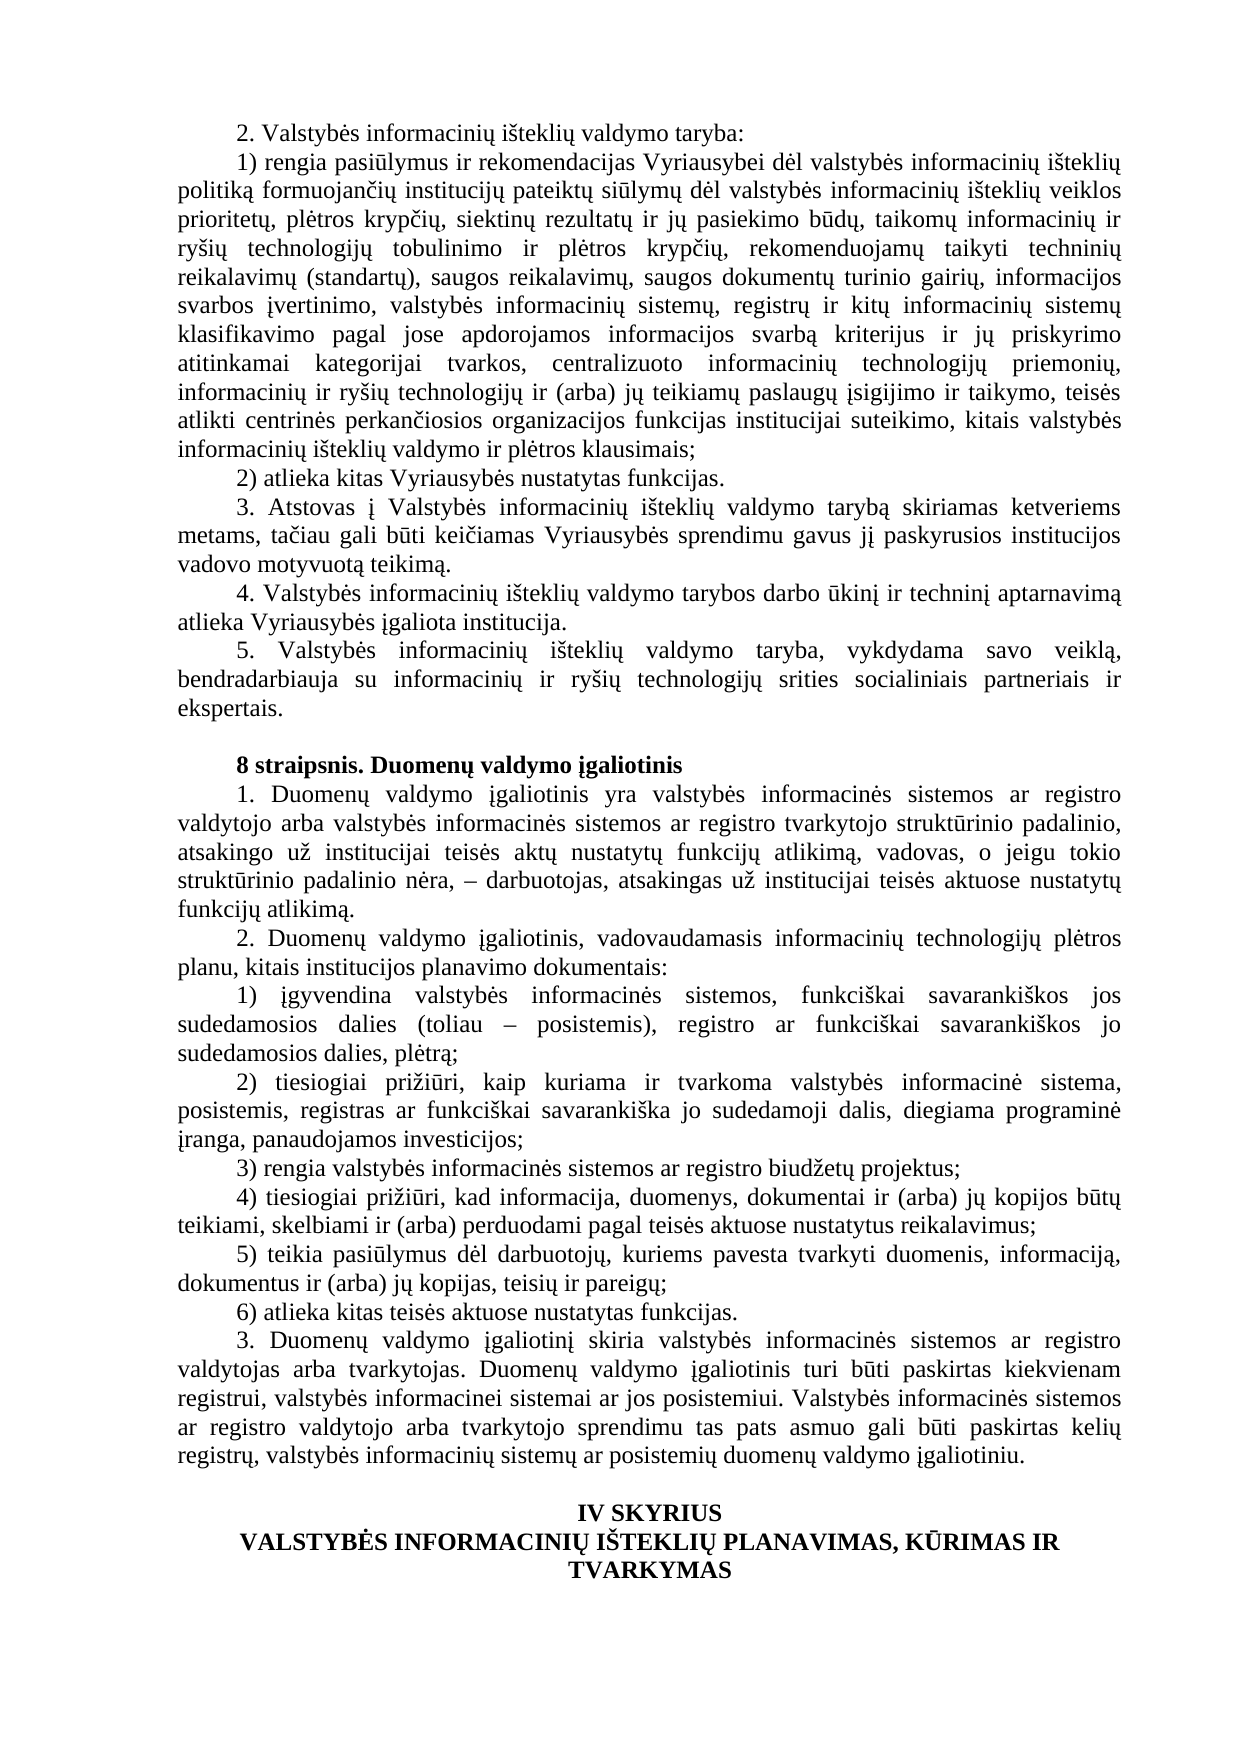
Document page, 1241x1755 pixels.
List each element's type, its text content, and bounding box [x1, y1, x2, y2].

text 3. Atstovas į Valstybės informacinių išteklių valdymo tarybą skiriamas ketveriems metams, tačiau gali būti keičiamas Vyriausybės sprendimu gavus jį paskyrusios institucijos vadovo motyvuotą teikimą. [177, 492, 1122, 578]
text 1) įgyvendina valstybės informacinės sistemos, funkciškai savarankiškos jos sudedamosios dalies (toliau – posistemis), registro ar funkciškai savarankiškos jo sudedamosios dalies, plėtrą; [177, 981, 1122, 1067]
text 2. Duomenų valdymo įgaliotinis, vadovaudamasis informacinių technologijų plėtros planu, kitais institucijos planavimo dokumentais: [177, 923, 1122, 981]
text 4. Valstybės informacinių išteklių valdymo tarybos darbo ūkinį ir techninį aptarnavimą atlieka Vyriausybės įgaliota institucija. [177, 578, 1122, 636]
text 1) rengia pasiūlymus ir rekomendacijas Vyriausybei dėl valstybės informacinių išteklių politiką formuojančių institucijų pateiktų siūlymų dėl valstybės informacinių išteklių veiklos prioritetų, plėtros krypčių, siektinų rezultatų ir jų pasiekimo būdų, taikomų informacinių ir ryšių technologijų tobulinimo ir plėtros krypčių, rekomenduojamų taikyti techninių reikalavimų (standartų), saugos reikalavimų, saugos dokumentų turinio gairių, informacijos svarbos įvertinimo, valstybės informacinių sistemų, registrų ir kitų informacinių sistemų klasifikavimo pagal jose apdorojamos informacijos svarbą kriterijus ir jų priskyrimo atitinkamai kategorijai tvarkos, centralizuoto informacinių technologijų priemonių, informacinių ir ryšių technologijų ir (arba) jų teikiamų paslaugų įsigijimo ir taikymo, teisės atlikti centrinės perkančiosios organizacijos funkcijas institucijai suteikimo, kitais valstybės informacinių išteklių valdymo ir plėtros klausimais; [177, 147, 1122, 463]
text 4) tiesiogiai prižiūri, kad informacija, duomenys, dokumentai ir (arba) jų kopijos būtų teikiami, skelbiami ir (arba) perduodami pagal teisės aktuose nustatytus reikalavimus; [177, 1182, 1122, 1239]
text 3. Duomenų valdymo įgaliotinį skiria valstybės informacinės sistemos ar registro valdytojas arba tvarkytojas. Duomenų valdymo įgaliotinis turi būti paskirtas kiekvienam registrui, valstybės informacinei sistemai ar jos posistemiui. Valstybės informacinės sistemos ar registro valdytojo arba tvarkytojo sprendimu tas pats asmuo gali būti paskirtas kelių registrų, valstybės informacinių sistemų ar posistemių duomenų valdymo įgaliotiniu. [177, 1326, 1122, 1469]
text 1. Duomenų valdymo įgaliotinis yra valstybės informacinės sistemos ar registro valdytojo arba valstybės informacinės sistemos ar registro tvarkytojo struktūrinio padalinio, atsakingo už institucijai teisės aktų nustatytų funkcijų atlikimą, vadovas, o jeigu tokio struktūrinio padalinio nėra, – darbuotojas, atsakingas už institucijai teisės aktuose nustatytų funkcijų atlikimą. [177, 779, 1122, 923]
text 2) atlieka kitas Vyriausybės nustatytas funkcijas. [177, 463, 1122, 492]
text 2. Valstybės informacinių išteklių valdymo taryba: [177, 118, 1122, 147]
text IV SKYRIUS [177, 1498, 1122, 1527]
text 8 straipsnis. Duomenų valdymo įgaliotinis [177, 751, 1122, 779]
text 6) atlieka kitas teisės aktuose nustatytas funkcijas. [177, 1297, 1122, 1326]
text VALSTYBĖS INFORMACINIŲ IŠTEKLIŲ PLANAVIMAS, KŪRIMAS IR TVARKYMAS [177, 1527, 1122, 1584]
text 3) rengia valstybės informacinės sistemos ar registro biudžetų projektus; [177, 1153, 1122, 1182]
text 2) tiesiogiai prižiūri, kaip kuriama ir tvarkoma valstybės informacinė sistema, posistemis, registras ar funkciškai savarankiška jo sudedamoji dalis, diegiama programinė įranga, panaudojamos investicijos; [177, 1067, 1122, 1153]
text 5) teikia pasiūlymus dėl darbuotojų, kuriems pavesta tvarkyti duomenis, informaciją, dokumentus ir (arba) jų kopijas, teisių ir pareigų; [177, 1239, 1122, 1297]
text 5. Valstybės informacinių išteklių valdymo taryba, vykdydama savo veiklą, bendradarbiauja su informacinių ir ryšių technologijų srities socialiniais partneriais ir ekspertais. [177, 636, 1122, 722]
